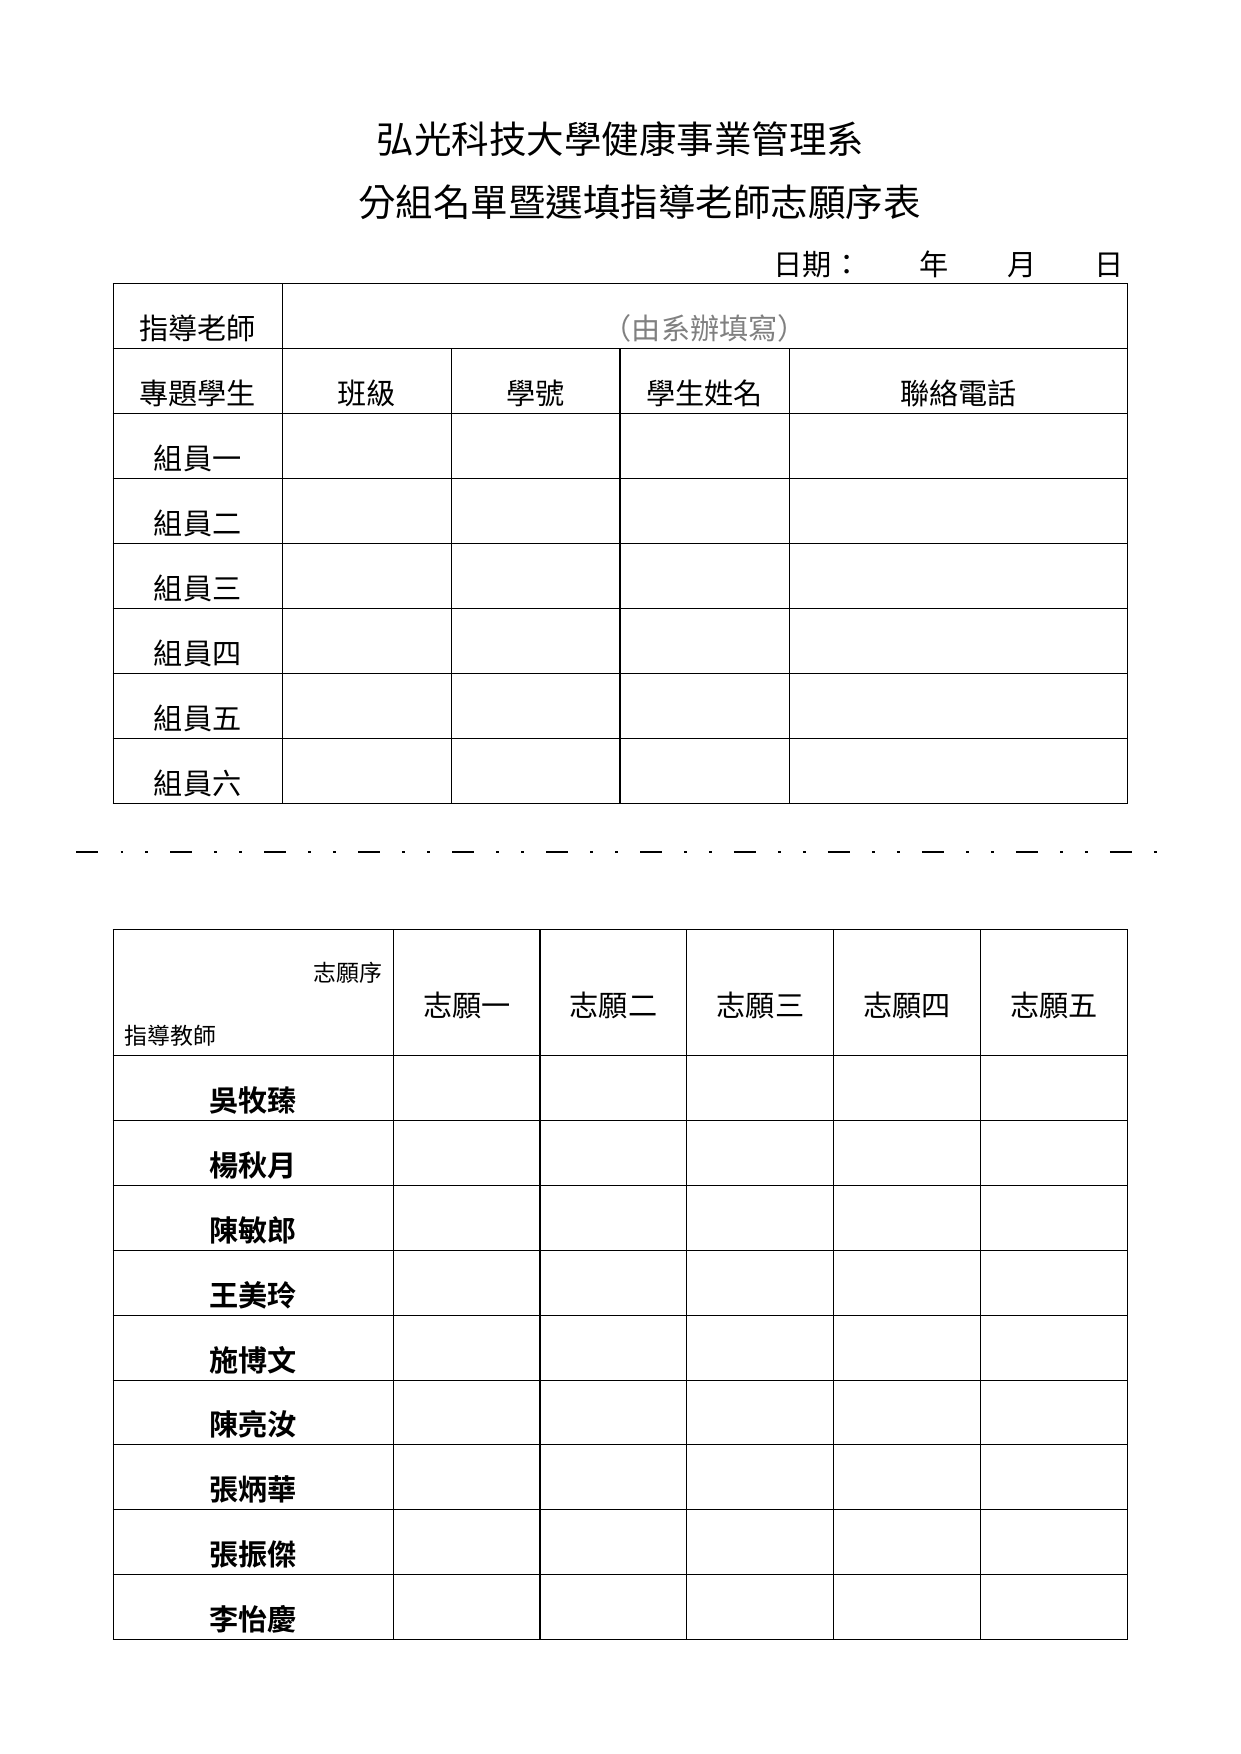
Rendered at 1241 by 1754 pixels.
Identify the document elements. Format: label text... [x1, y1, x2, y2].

table_cell [541, 1381, 686, 1444]
table_cell [981, 1381, 1127, 1444]
table_cell 陳亮汝 [114, 1381, 393, 1444]
table_cell 王美玲 [114, 1251, 393, 1315]
table_cell [687, 1186, 833, 1250]
table_cell 李怡慶 [114, 1575, 393, 1639]
table_cell [541, 1251, 686, 1315]
table_cell [621, 674, 789, 738]
table_cell [981, 1445, 1127, 1509]
table_cell [394, 1445, 539, 1509]
table_cell [687, 1445, 833, 1509]
table_cell [981, 1251, 1127, 1315]
table_cell [394, 1121, 539, 1185]
table_cell [541, 1445, 686, 1509]
text 弘光科技大學健康事業管理系 [75, 96, 1165, 158]
table_cell [541, 1510, 686, 1574]
table_header 志願一 [394, 930, 539, 1055]
table_cell 張振傑 [114, 1510, 393, 1574]
table_cell [834, 1121, 980, 1185]
table_cell [394, 1251, 539, 1315]
table_header 志願五 [981, 930, 1127, 1055]
table_cell [687, 1251, 833, 1315]
table_cell [687, 1510, 833, 1574]
table_cell [283, 609, 451, 673]
table_cell [541, 1056, 686, 1120]
table_cell [981, 1121, 1127, 1185]
table_cell [981, 1510, 1127, 1574]
table_cell [452, 414, 619, 478]
table_cell [790, 609, 1127, 673]
table_cell 班級 [283, 349, 451, 413]
table_cell [541, 1186, 686, 1250]
table_cell 學生姓名 [621, 349, 789, 413]
table_cell [621, 544, 789, 608]
table_cell [394, 1186, 539, 1250]
table_cell [283, 739, 451, 803]
table_cell [452, 739, 619, 803]
table_cell 組員四 [114, 609, 282, 673]
table_cell [621, 414, 789, 478]
table_cell [981, 1575, 1127, 1639]
table_cell 專題學生 [114, 349, 282, 413]
table_header 志願二 [541, 930, 686, 1055]
table_cell [283, 544, 451, 608]
table_cell [541, 1575, 686, 1639]
text 分組名單暨選填指導老師志願序表 [75, 158, 1165, 221]
table_cell [283, 674, 451, 738]
table_cell [452, 544, 619, 608]
table_header （由系辦填寫） [283, 284, 1127, 348]
table_cell [687, 1121, 833, 1185]
table_cell [621, 739, 789, 803]
table_cell [834, 1251, 980, 1315]
table_cell [394, 1575, 539, 1639]
table_cell [834, 1316, 980, 1380]
table_cell [687, 1316, 833, 1380]
table_header 指導老師 [114, 284, 282, 348]
table_cell 楊秋月 [114, 1121, 393, 1185]
table_cell [981, 1316, 1127, 1380]
table_cell [790, 479, 1127, 543]
table_cell [834, 1186, 980, 1250]
table_cell [283, 414, 451, 478]
table_header 志願序 指導教師 [114, 930, 393, 1055]
table_cell 陳敏郎 [114, 1186, 393, 1250]
table_header 志願四 [834, 930, 980, 1055]
table_cell [394, 1510, 539, 1574]
table_cell [834, 1445, 980, 1509]
table_cell [834, 1056, 980, 1120]
table_cell [541, 1316, 686, 1380]
table_cell 聯絡電話 [790, 349, 1127, 413]
table_cell 組員六 [114, 739, 282, 803]
table_cell [790, 674, 1127, 738]
table_cell [981, 1186, 1127, 1250]
table_cell 組員五 [114, 674, 282, 738]
table_cell [394, 1056, 539, 1120]
table_cell 施博文 [114, 1316, 393, 1380]
table_cell [981, 1056, 1127, 1120]
table_cell [790, 544, 1127, 608]
table_cell [687, 1575, 833, 1639]
table_cell [452, 479, 619, 543]
table_cell [394, 1316, 539, 1380]
table_cell 吳牧臻 [114, 1056, 393, 1120]
table_cell 組員二 [114, 479, 282, 543]
table_cell 張炳華 [114, 1445, 393, 1509]
table_cell [834, 1510, 980, 1574]
table_cell [834, 1381, 980, 1444]
table_cell [790, 739, 1127, 803]
table_cell 組員一 [114, 414, 282, 478]
table_cell [394, 1381, 539, 1444]
table_cell [621, 609, 789, 673]
table_cell [621, 479, 789, 543]
table_cell 組員三 [114, 544, 282, 608]
table_cell [283, 479, 451, 543]
table_cell [687, 1381, 833, 1444]
text 日期： 年 月 日 [75, 221, 1123, 283]
table_cell [687, 1056, 833, 1120]
table_cell [452, 674, 619, 738]
table_cell [541, 1121, 686, 1185]
table_cell 學號 [452, 349, 619, 413]
table_header 志願三 [687, 930, 833, 1055]
table_cell [452, 609, 619, 673]
table_cell [790, 414, 1127, 478]
table_cell [834, 1575, 980, 1639]
